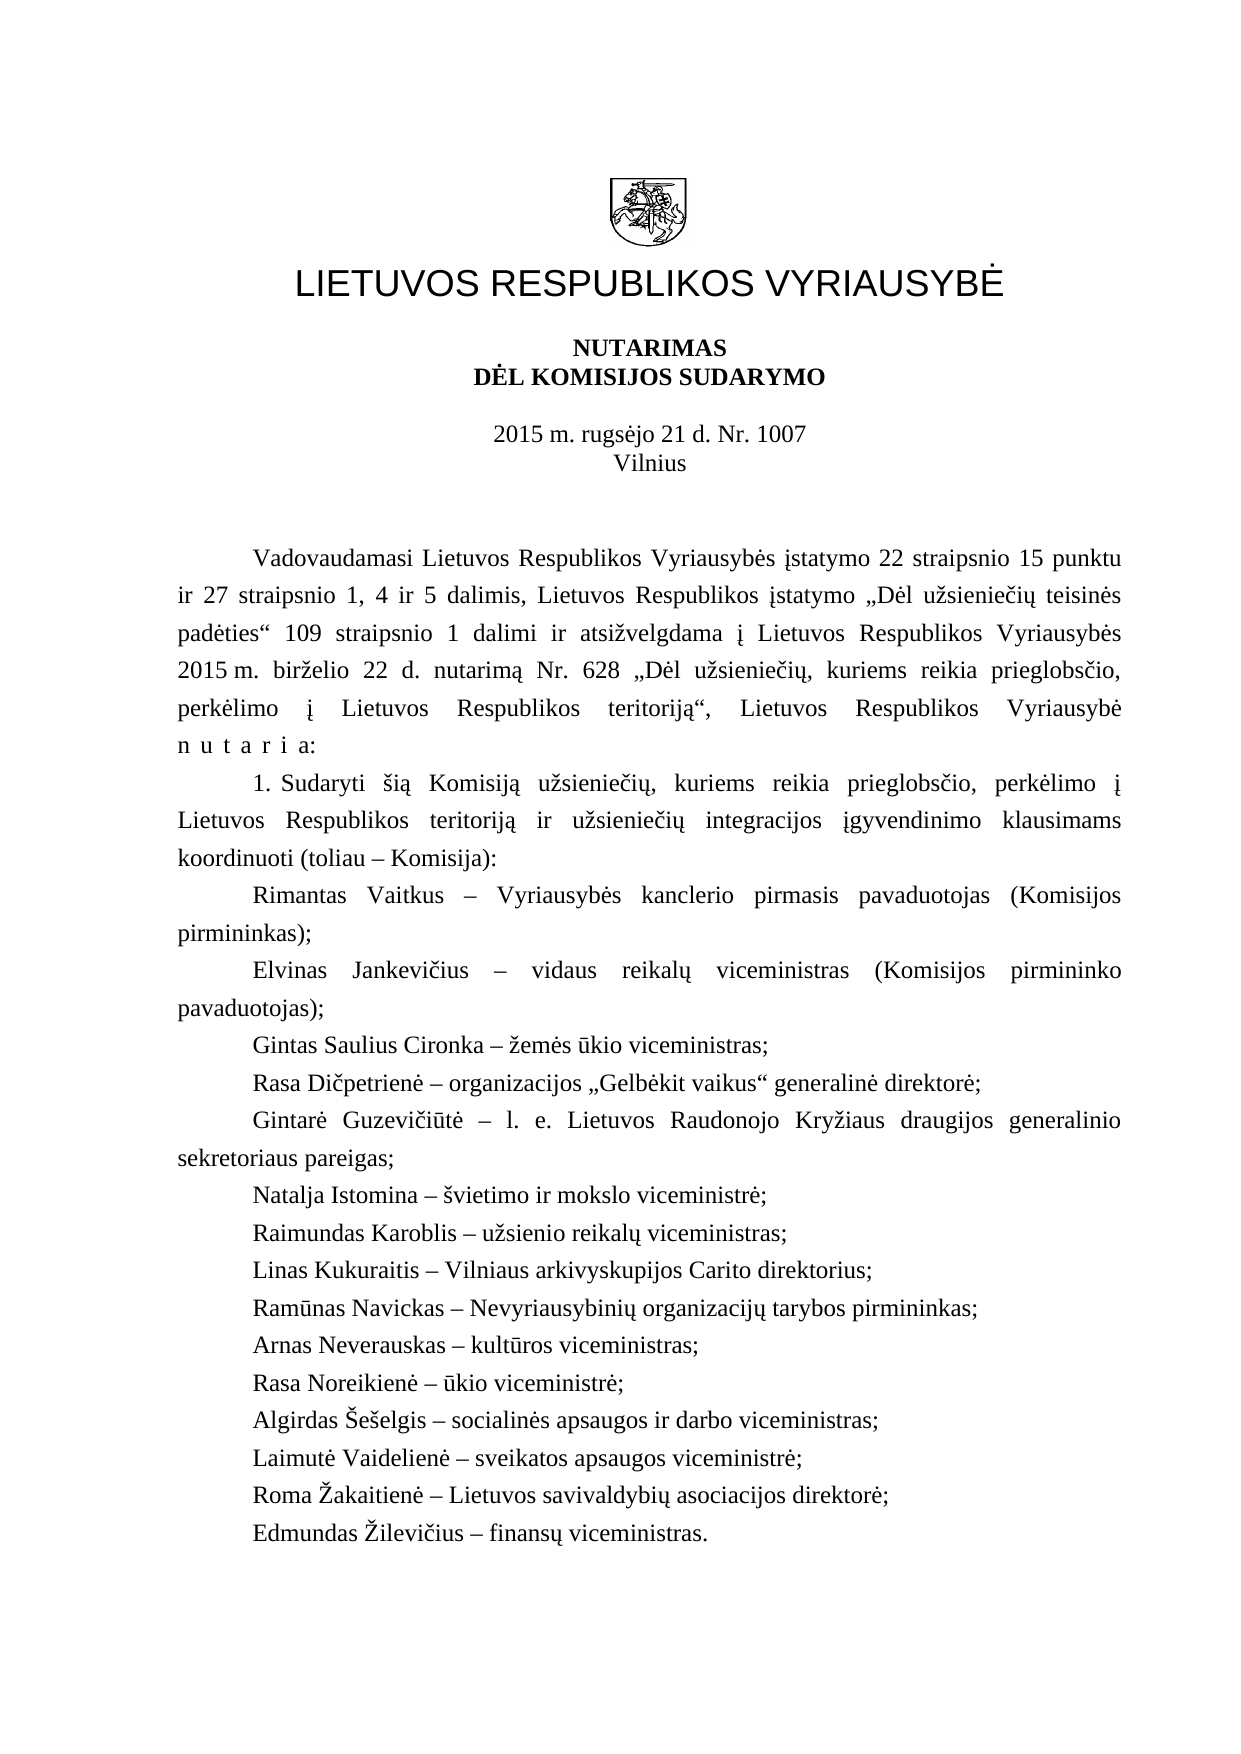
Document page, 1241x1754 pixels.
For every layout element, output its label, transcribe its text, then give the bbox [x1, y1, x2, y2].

text Laimutė Vaidelienė – sveikatos apsaugos viceministrė; [177, 1434, 1122, 1472]
text Ramūnas Navickas – Nevyriausybinių organizacijų tarybos pirmininkas; [177, 1284, 1122, 1322]
text Algirdas Šešelgis – socialinės apsaugos ir darbo viceministras; [177, 1397, 1122, 1434]
text nutarimas [177, 333, 1122, 362]
text Edmundas Žilevičius – finansų viceministras. [177, 1509, 1122, 1547]
text Natalja Istomina – švietimo ir mokslo viceministrė; [177, 1172, 1122, 1209]
text Gintarė Guzevičiūtė – l. e. Lietuvos Raudonojo Kryžiaus draugijos generalinio sekretoriaus pareigas; [177, 1097, 1122, 1172]
text 2015 m. rugsėjo 21 d. Nr. 1007 Vilnius [177, 419, 1122, 477]
text Roma Žakaitienė – Lietuvos savivaldybių asociacijos direktorė; [177, 1472, 1122, 1509]
text Gintas Saulius Cironka – žemės ūkio viceministras; [177, 1022, 1122, 1059]
text 1. Sudaryti šią Komisiją užsieniečių, kuriems reikia prieglobsčio, perkėlimo į Lietuvos Respublikos teritoriją ir užsieniečių integracijos įgyvendinimo klausimams koordinuoti (toliau – Komisija): [177, 759, 1122, 872]
text Raimundas Karoblis – užsienio reikalų viceministras; [177, 1209, 1122, 1247]
text Elvinas Jankevičius – vidaus reikalų viceministras (Komisijos pirmininko pavaduotojas); [177, 947, 1122, 1022]
text Lietuvos Respublikos Vyriausybė [177, 261, 1122, 304]
text Rasa Noreikienė – ūkio viceministrė; [177, 1359, 1122, 1397]
text Dėl KOMISIJOS SUDARYMO [177, 362, 1122, 390]
text Rasa Dičpetrienė – organizacijos „Gelbėkit vaikus“ generalinė direktorė; [177, 1059, 1122, 1097]
text Rimantas Vaitkus – Vyriausybės kanclerio pirmasis pavaduotojas (Komisijos pirmininkas); [177, 872, 1122, 947]
text Vadovaudamasi Lietuvos Respublikos Vyriausybės įstatymo 22 straipsnio 15 punktu ir 27 straipsnio 1, 4 ir 5 dalimis, Lietuvos Respublikos įstatymo „Dėl užsieniečių teisinės padėties“ 109 straipsnio 1 dalimi ir atsižvelgdama į Lietuvos Respublikos Vyriausybės 2015 m. birželio 22 d. nutarimą Nr. 628 „Dėl užsieniečių, kuriems reikia prieglobsčio, perkėlimo į Lietuvos Respublikos teritoriją“, Lietuvos Respublikos Vyriausybė nutaria: [177, 534, 1122, 759]
text Arnas Neverauskas – kultūros viceministras; [177, 1322, 1122, 1359]
text Linas Kukuraitis – Vilniaus arkivyskupijos Carito direktorius; [177, 1247, 1122, 1284]
